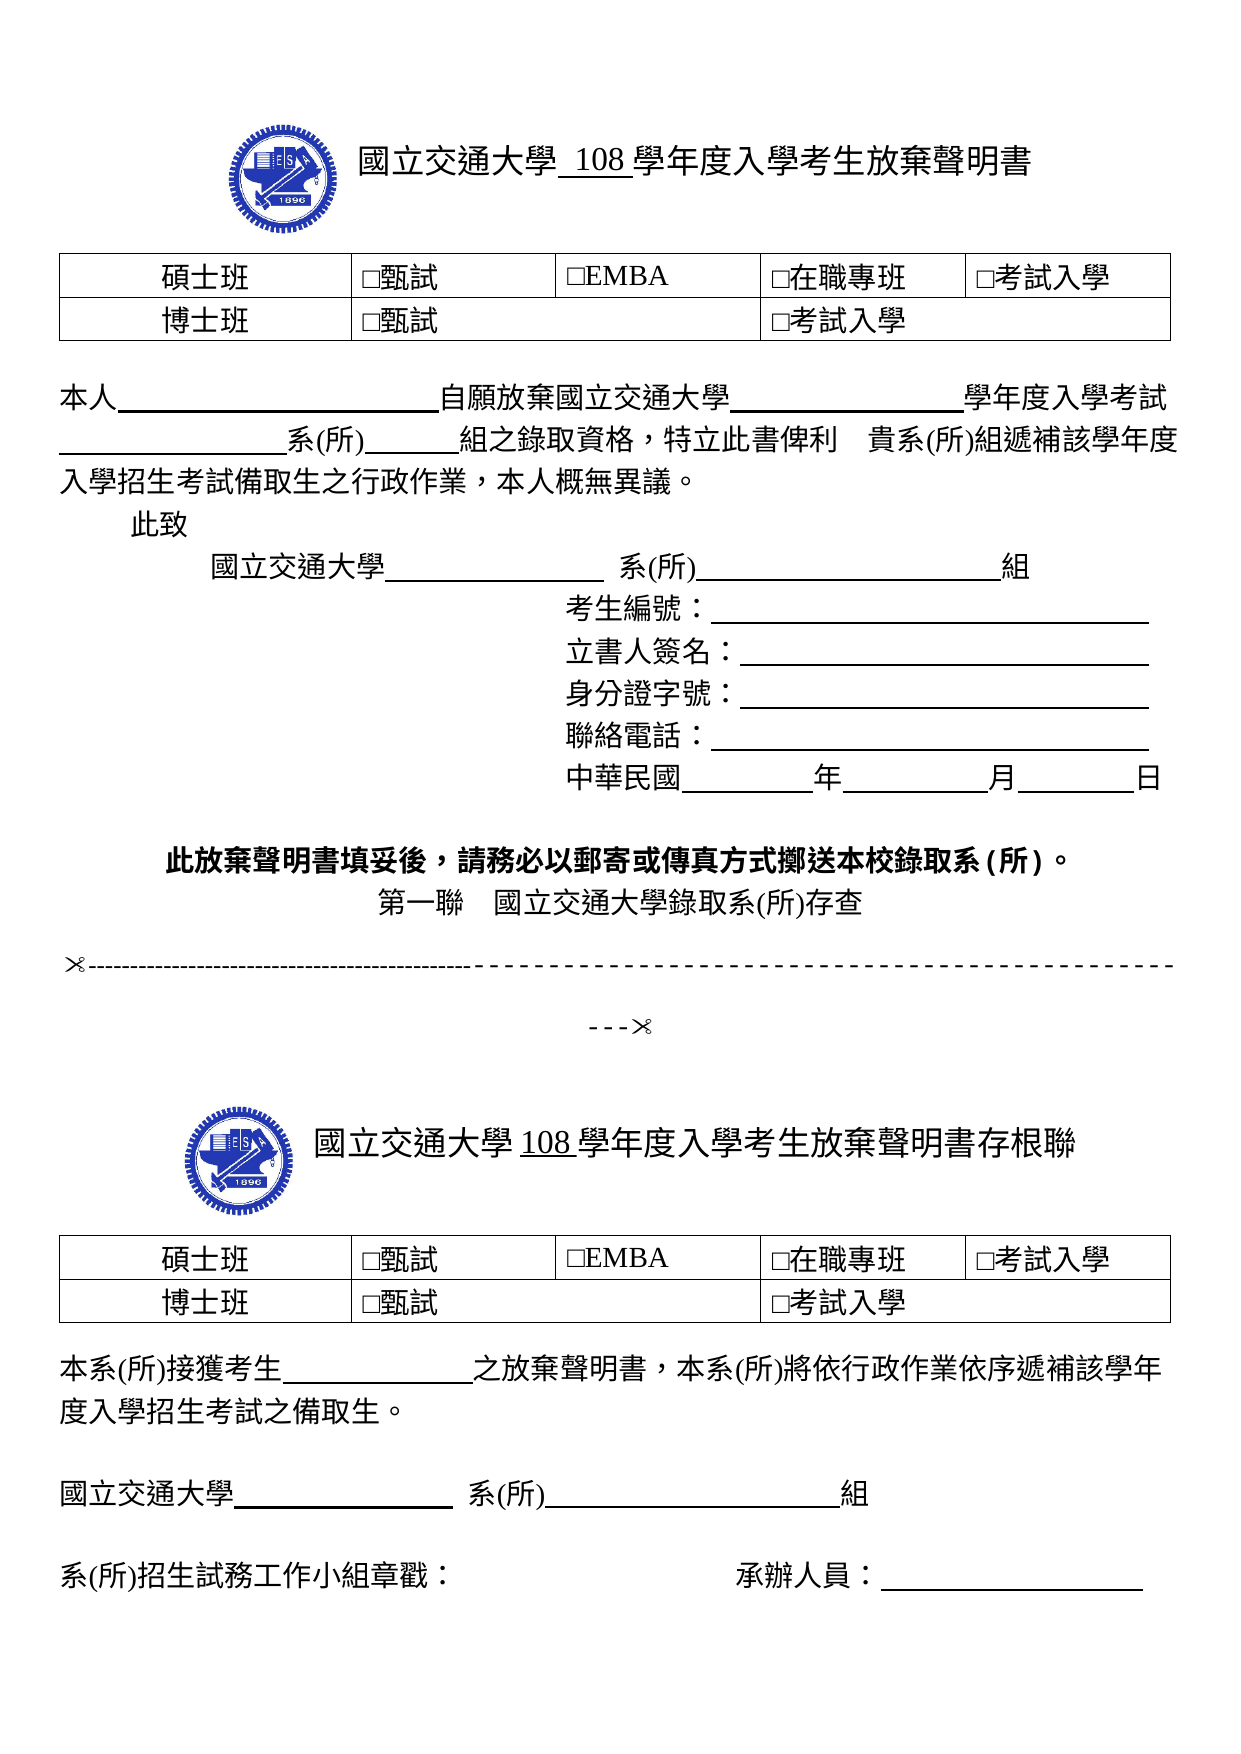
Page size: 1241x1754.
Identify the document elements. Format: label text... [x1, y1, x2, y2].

text 中華民國 年 月 日 [59, 755, 1181, 797]
text 聯絡電話： [59, 713, 1187, 755]
table_header 碩士班 [60, 1236, 351, 1279]
table_header □考試入學 [966, 254, 1170, 297]
table_header □EMBA [556, 1236, 760, 1279]
text 立書人簽名： [59, 628, 1181, 671]
table_cell □甄試 [352, 298, 760, 340]
text ------------------------------------------------------------------------------------------------ [59, 922, 1181, 1047]
text 國立交通大學 系(所) 組 [59, 543, 1181, 586]
text 第一聯 國立交通大學錄取系(所)存查 [59, 879, 1181, 922]
table_header 碩士班 [60, 254, 351, 297]
table_header □在職專班 [761, 1236, 965, 1279]
text 國立交通大學 108 學年度入學考生放棄聲明書 [59, 64, 1181, 253]
text 本系(所)接獲考生 之放棄聲明書，本系(所)將依行政作業依序遞補該學年度入學招生考試之備取生。 [59, 1346, 1181, 1431]
text 國立交通大學 系(所) 組 [59, 1470, 1181, 1513]
table_cell 博士班 [60, 1280, 351, 1322]
text 此致 [59, 501, 1181, 543]
text 國立交通大學108學年度入學考生放棄聲明書存根聯 [59, 1047, 1181, 1235]
table_cell □考試入學 [761, 1280, 1170, 1322]
table_header □在職專班 [761, 254, 965, 297]
text 此放棄聲明書填妥後，請務必以郵寄或傳真方式擲送本校錄取系(所)。 [59, 837, 1181, 879]
text 身分證字號： [59, 671, 1177, 713]
table_header □甄試 [352, 1236, 555, 1279]
text 考生編號： [59, 586, 1181, 628]
text 系(所)招生試務工作小組章戳： 承辦人員： [59, 1552, 1181, 1594]
table_cell □考試入學 [761, 298, 1170, 340]
text 本人 自願放棄國立交通大學 學年度入學考試 [59, 374, 1181, 417]
table_cell 博士班 [60, 298, 351, 340]
table_cell □甄試 [352, 1280, 760, 1322]
table_header □EMBA [556, 254, 760, 297]
table_header □甄試 [352, 254, 555, 297]
text 系(所) 組之錄取資格，特立此書俾利 貴系(所)組遞補該學年度入學招生考試備取生之行政作業，本人概無異議。 [59, 417, 1181, 501]
table_header □考試入學 [966, 1236, 1170, 1279]
